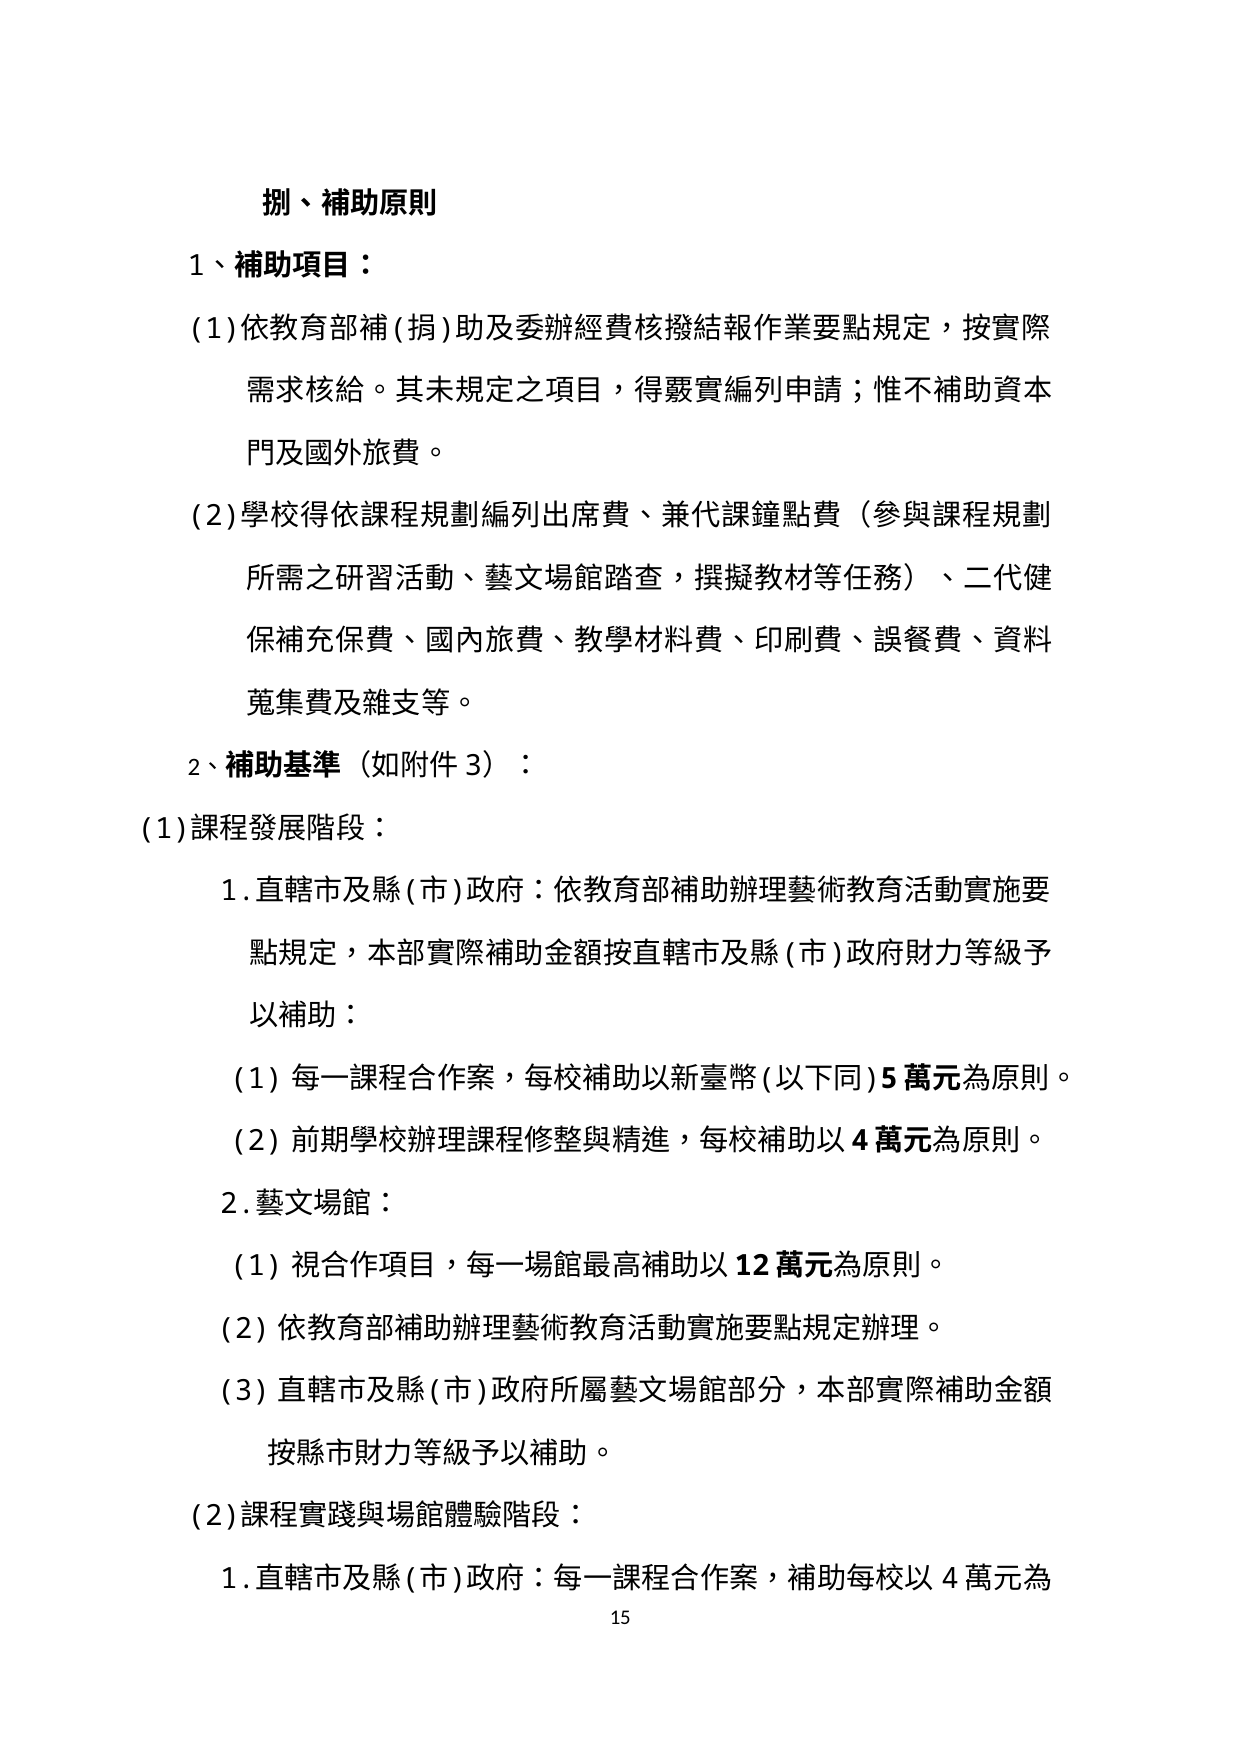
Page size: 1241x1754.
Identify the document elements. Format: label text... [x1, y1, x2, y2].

list 藝文場館： [220, 1159, 1053, 1221]
list 課程實踐與場館體驗階段： [187, 1471, 1053, 1534]
list 補助原則 [262, 159, 1053, 221]
list 依教育部補助辦理藝術教育活動實施要點規定辦理。 [217, 1284, 1053, 1346]
list 課程發展階段： [137, 784, 1053, 846]
list 直轄市及縣(市)政府：每一課程合作案，補助每校以4萬元為 [220, 1534, 1053, 1596]
list 視合作項目，每一場館最高補助以12萬元為原則。 [230, 1221, 1053, 1284]
list 補助基準（如附件3）： [187, 721, 1053, 784]
list 學校得依課程規劃編列出席費、兼代課鐘點費（參與課程規劃所需之研習活動、藝文場館踏查，撰擬教材等任務）、二代健保補充保費、國內旅費、教學材料費、印刷費、誤餐費、資料蒐集費及雜支等。 [187, 471, 1053, 721]
list 每一課程合作案，每校補助以新臺幣(以下同)5萬元為原則。 [230, 1034, 1053, 1096]
list 直轄市及縣(市)政府：依教育部補助辦理藝術教育活動實施要點規定，本部實際補助金額按直轄市及縣(市)政府財力等級予以補助： [220, 846, 1053, 1034]
list 直轄市及縣(市)政府所屬藝文場館部分，本部實際補助金額按縣市財力等級予以補助。 [217, 1346, 1053, 1471]
list 前期學校辦理課程修整與精進，每校補助以4萬元為原則。 [230, 1096, 1053, 1159]
list 補助項目： [187, 221, 1053, 284]
list 依教育部補(捐)助及委辦經費核撥結報作業要點規定，按實際需求核給。其未規定之項目，得覈實編列申請；惟不補助資本門及國外旅費。 [187, 284, 1053, 471]
